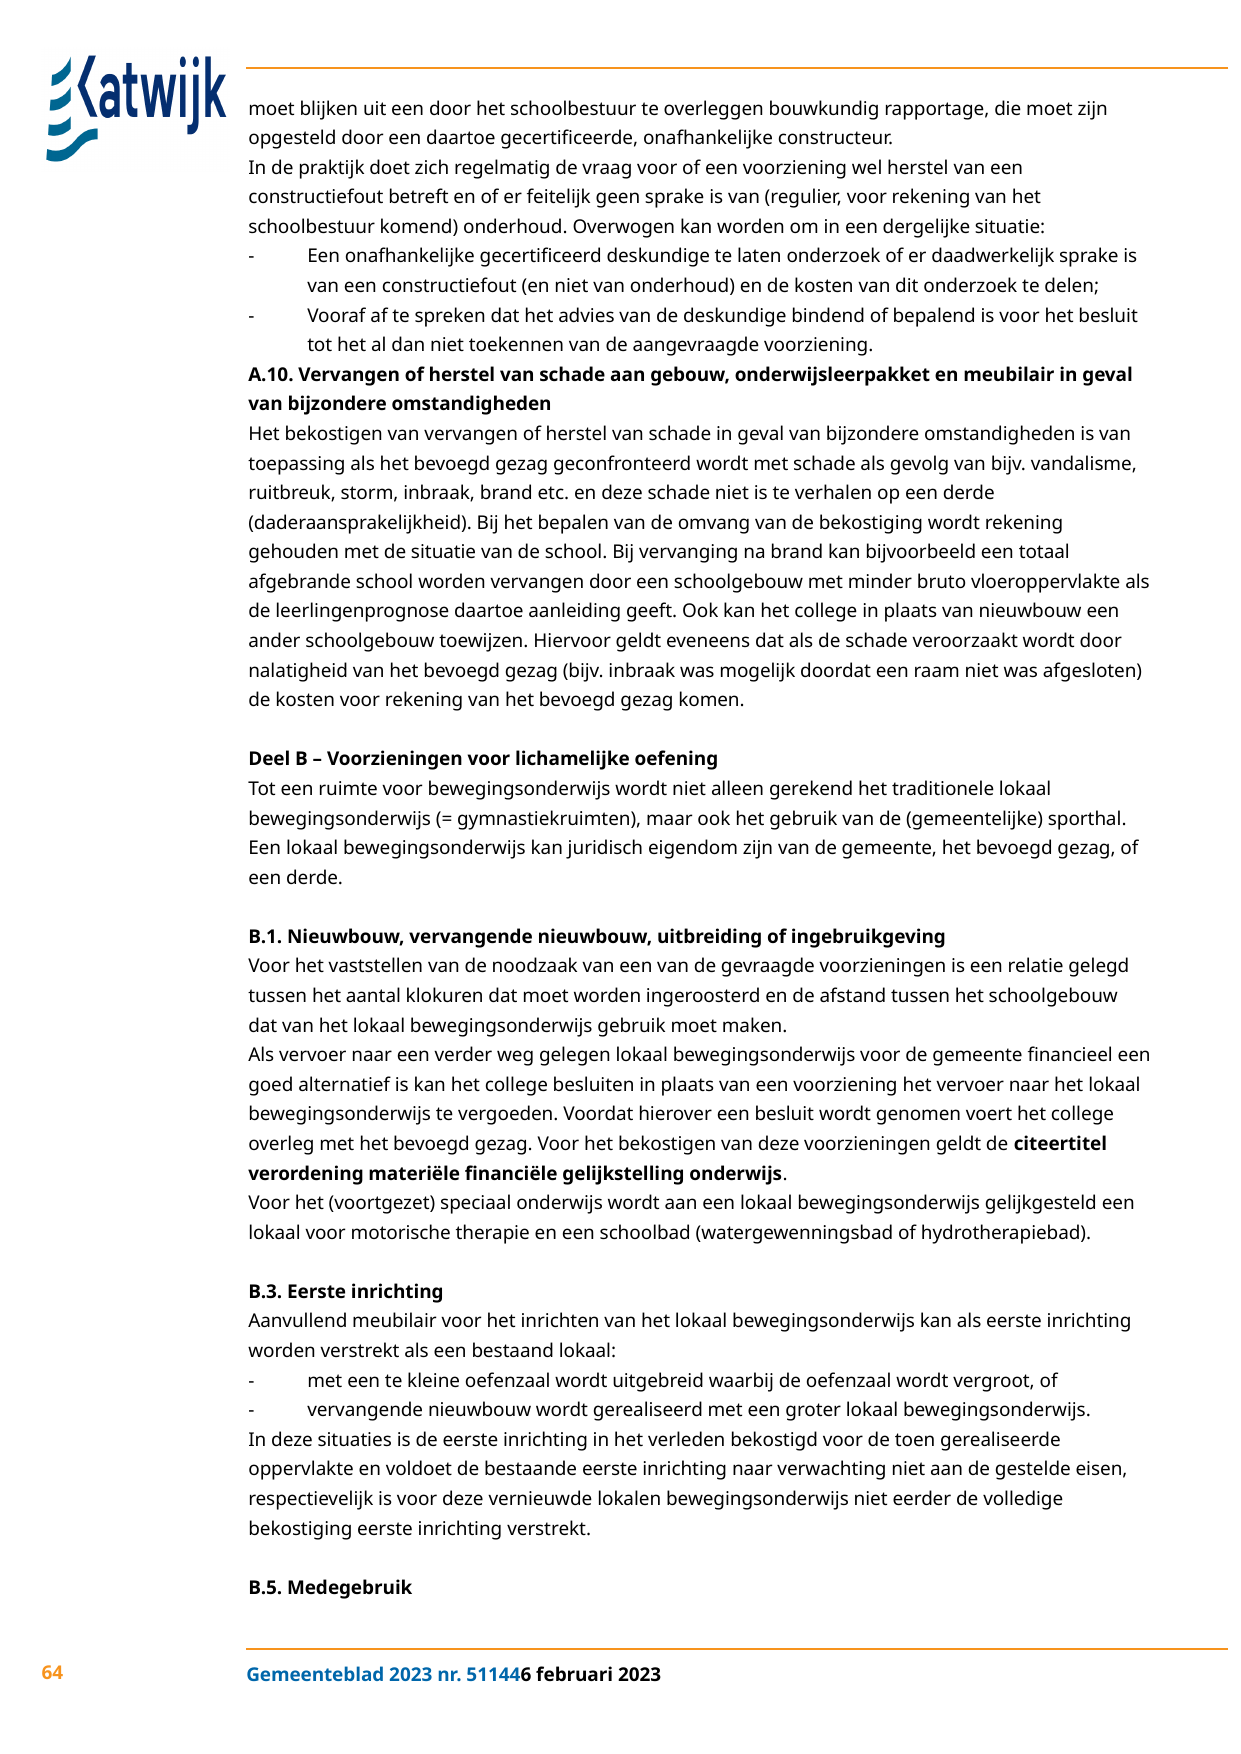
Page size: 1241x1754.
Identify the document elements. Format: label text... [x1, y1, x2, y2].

text Voor het (voortgezet) speciaal onderwijs wordt aan een lokaal bewegingsonderwijs gelijkgesteld een lokaal voor motorische therapie en een schoolbad (watergewenningsbad of hydrotherapiebad). [248, 1189, 1152, 1245]
text Als vervoer naar een verder weg gelegen lokaal bewegingsonderwijs voor de gemeente financieel een goed alternatief is kan het college besluiten in plaats van een voorziening het vervoer naar het lokaal bewegingsonderwijs te vergoeden. Voordat hierover een besluit wordt genomen voert het college overleg met het bevoegd gezag. Voor het bekostigen van deze voorzieningen geldt de citeertitel verordening materiële financiële gelijkstelling onderwijs. [248, 1041, 1152, 1186]
text A.10. Vervangen of herstel van schade aan gebouw, onderwijsleerpakket en meubilair in geval van bijzondere omstandigheden [248, 361, 1152, 416]
text In deze situaties is de eerste inrichting in het verleden bekostigd voor de toen gerealiseerde oppervlakte en voldoet de bestaande eerste inrichting naar verwachting niet aan de gestelde eisen, respectievelijk is voor deze vernieuwde lokalen bewegingsonderwijs niet eerder de volledige bekostiging eerste inrichting verstrekt. [248, 1426, 1152, 1541]
text B.3. Eerste inrichting [248, 1278, 1152, 1304]
text Tot een ruimte voor bewegingsonderwijs wordt niet alleen gerekend het traditionele lokaal bewegingsonderwijs (= gymnastiekruimten), maar ook het gebruik van de (gemeentelijke) sporthal. Een lokaal bewegingsonderwijs kan juridisch eigendom zijn van de gemeente, het bevoegd gezag, of een derde. [248, 775, 1152, 890]
text Aanvullend meubilair voor het inrichten van het lokaal bewegingsonderwijs kan als eerste inrichting worden verstrekt als een bestaand lokaal: [248, 1308, 1152, 1363]
text Voor het vaststellen van de noodzaak van een van de gevraagde voorzieningen is een relatie gelegd tussen het aantal klokuren dat moet worden ingeroosterd en de afstand tussen het schoolgebouw dat van het lokaal bewegingsonderwijs gebruik moet maken. [248, 953, 1152, 1038]
text moet blijken uit een door het schoolbestuur te overleggen bouwkundig rapportage, die moet zijn opgesteld door een daartoe gecertificeerde, onafhankelijke constructeur. [248, 95, 1152, 150]
picture [41, 47, 231, 172]
text B.5. Medegebruik [248, 1574, 1152, 1600]
text Het bekostigen van vervangen of herstel van schade in geval van bijzondere omstandigheden is van toepassing als het bevoegd gezag geconfronteerd wordt met schade als gevolg van bijv. vandalisme, ruitbreuk, storm, inbraak, brand etc. en deze schade niet is te verhalen op een derde (daderaansprakelijkheid). Bij het bepalen van de omvang van de bekostiging wordt rekening gehouden met de situatie van de school. Bij vervanging na brand kan bijvoorbeeld een totaal afgebrande school worden vervangen door een schoolgebouw met minder bruto vloeroppervlakte als de leerlingenprognose daartoe aanleiding geeft. Ook kan het college in plaats van nieuwbouw een ander schoolgebouw toewijzen. Hiervoor geldt eveneens dat als de schade veroorzaakt wordt door nalatigheid van het bevoegd gezag (bijv. inbraak was mogelijk doordat een raam niet was afgesloten) de kosten voor rekening van het bevoegd gezag komen. [248, 420, 1152, 712]
list Een onafhankelijke gecertificeerd deskundige te laten onderzoek of er daadwerkelijk sprake is van een constructiefout (en niet van onderhoud) en de kosten van dit onderzoek te delen; [248, 243, 1152, 298]
text In de praktijk doet zich regelmatig de vraag voor of een voorziening wel herstel van een constructiefout betreft en of er feitelijk geen sprake is van (regulier, voor rekening van het schoolbestuur komend) onderhoud. Overwogen kan worden om in een dergelijke situatie: [248, 154, 1152, 239]
list Vooraf af te spreken dat het advies van de deskundige bindend of bepalend is voor het besluit tot het al dan niet toekennen van de aangevraagde voorziening. [248, 302, 1152, 357]
list met een te kleine oefenzaal wordt uitgebreid waarbij de oefenzaal wordt vergroot, of [248, 1367, 1152, 1393]
text B.1. Nieuwbouw, vervangende nieuwbouw, uitbreiding of ingebruikgeving [248, 923, 1152, 949]
text Deel B – Voorzieningen voor lichamelijke oefening [248, 746, 1152, 771]
list vervangende nieuwbouw wordt gerealiseerd met een groter lokaal bewegingsonderwijs. [248, 1396, 1152, 1422]
